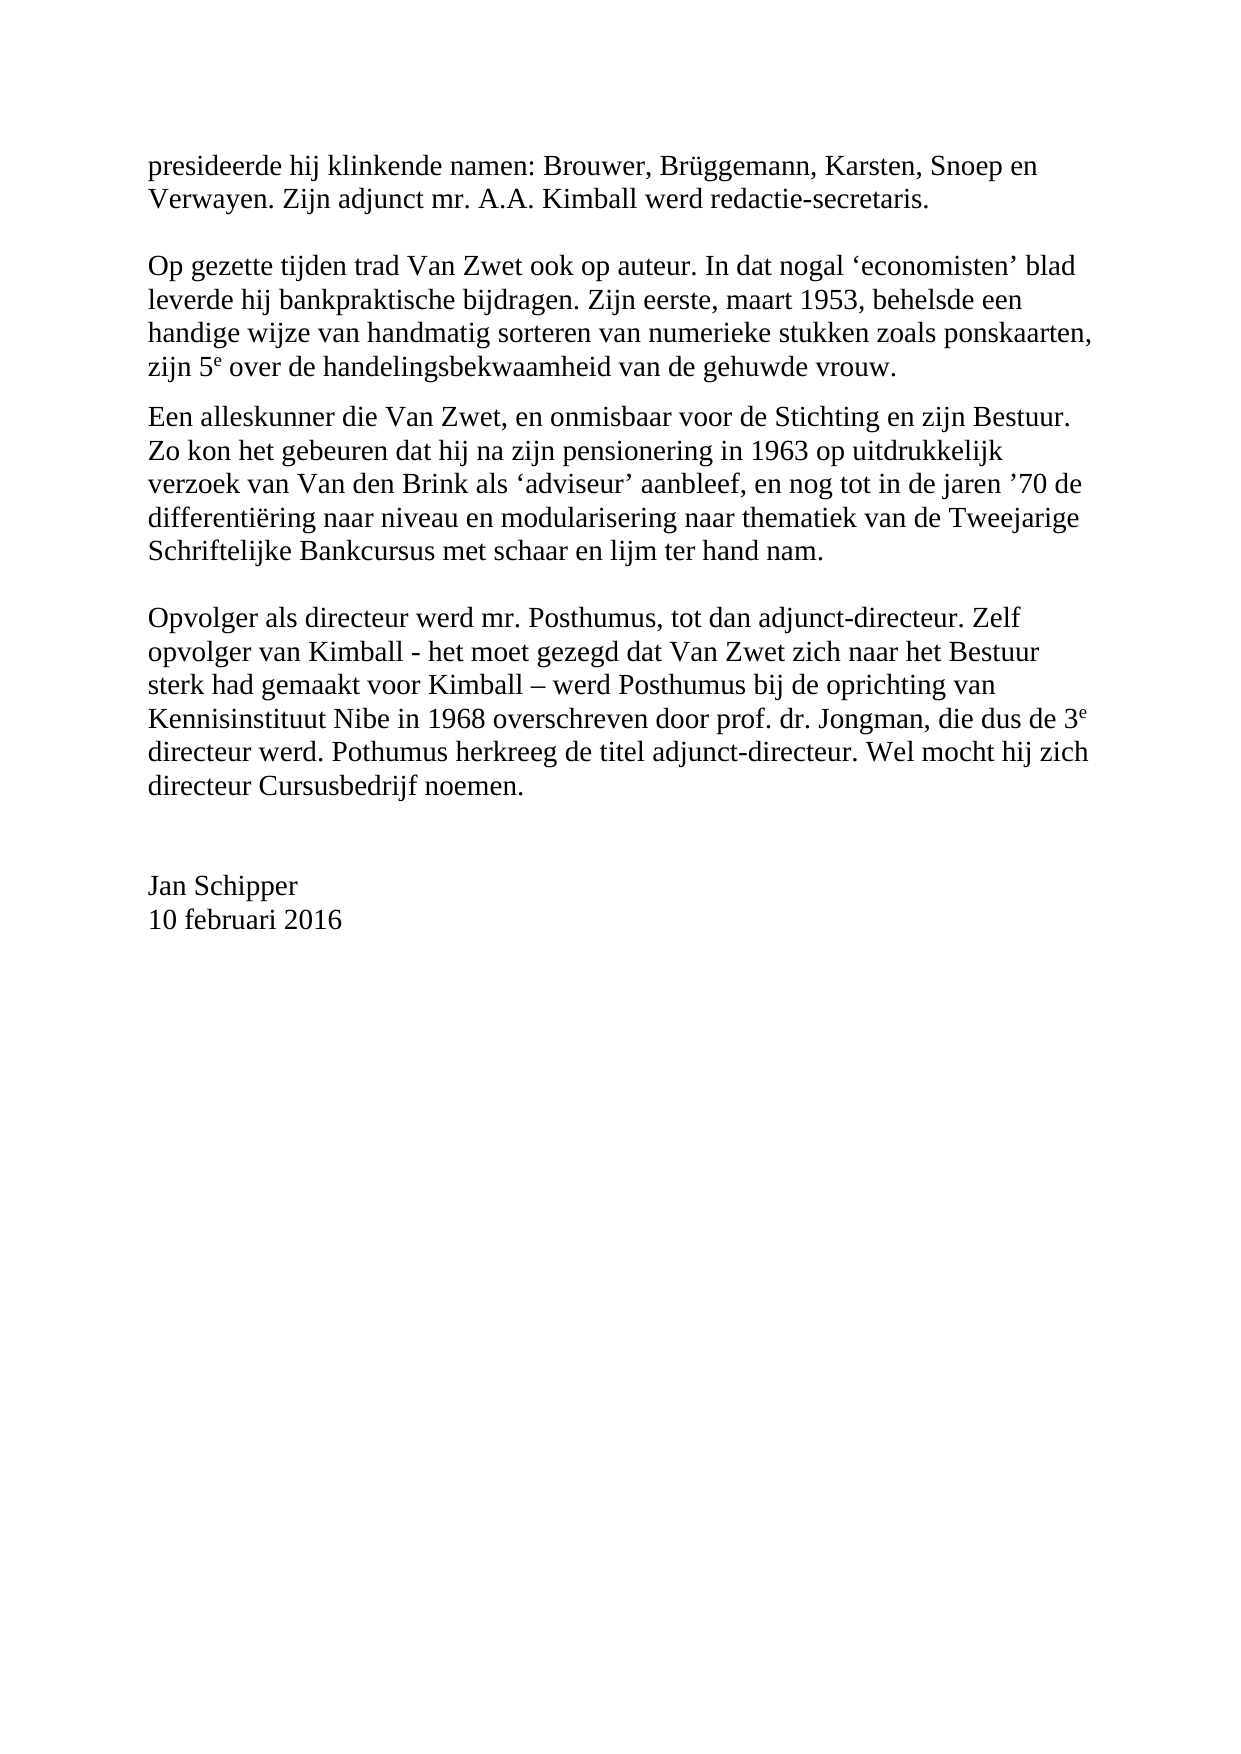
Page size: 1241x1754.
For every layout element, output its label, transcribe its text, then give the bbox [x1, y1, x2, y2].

text presideerde hij klinkende namen: Brouwer, Brüggemann, Karsten, Snoep en Verwayen. Zijn adjunct mr. A.A. Kimball werd redactie-secretaris. Op gezette tijden trad Van Zwet ook op auteur. In dat nogal ‘economisten’ blad leverde hij bankpraktische bijdragen. Zijn eerste, maart 1953, behelsde een handige wijze van handmatig sorteren van numerieke stukken zoals ponskaarten, zijn 5e over de handelingsbekwaamheid van de gehuwde vrouw. [148, 148, 1093, 382]
text Een alleskunner die Van Zwet, en onmisbaar voor de Stichting en zijn Bestuur. Zo kon het gebeuren dat hij na zijn pensionering in 1963 op uitdrukkelijk verzoek van Van den Brink als ‘adviseur’ aanbleef, en nog tot in de jaren ’70 de differentiëring naar niveau en modularisering naar thematiek van de Tweejarige Schriftelijke Bankcursus met schaar en lijm ter hand nam. Opvolger als directeur werd mr. Posthumus, tot dan adjunct-directeur. Zelf opvolger van Kimball - het moet gezegd dat Van Zwet zich naar het Bestuur sterk had gemaakt voor Kimball – werd Posthumus bij de oprichting van Kennisinstituut Nibe in 1968 overschreven door prof. dr. Jongman, die dus de 3e directeur werd. Pothumus herkreeg de titel adjunct-directeur. Wel mocht hij zich directeur Cursusbedrijf noemen. [148, 399, 1093, 802]
text Jan Schipper 10 februari 2016 [148, 868, 1093, 936]
